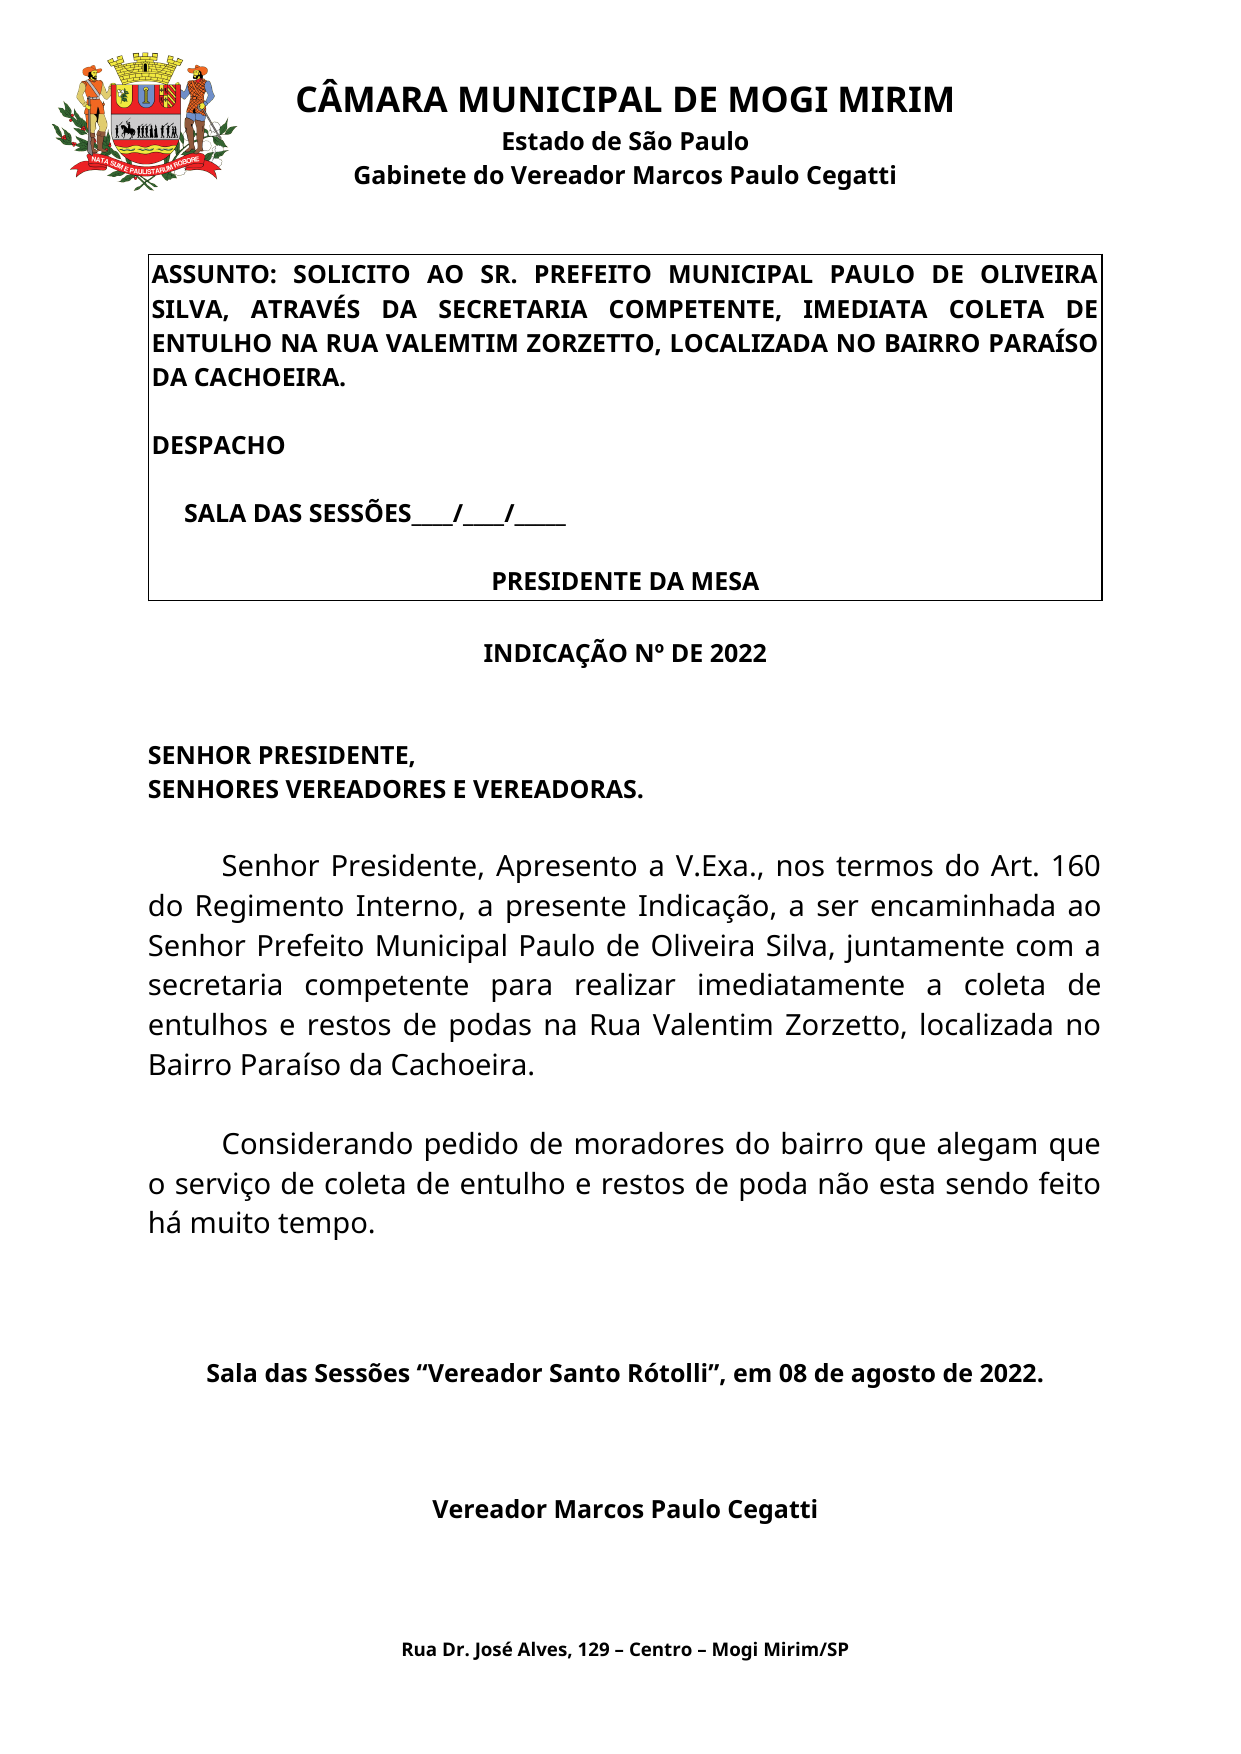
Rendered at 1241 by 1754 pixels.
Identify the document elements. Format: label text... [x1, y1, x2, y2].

text SENHOR PRESIDENTE, [148, 738, 1103, 772]
text INDICAÇÃO Nº DE 2022 [148, 636, 1103, 669]
text PRESIDENTE DA MESA [149, 560, 1101, 600]
text SENHORES VEREADORES E VEREADORAS. [148, 772, 1103, 806]
picture [28, 41, 259, 203]
text DESPACHO [149, 424, 1101, 462]
text Vereador Marcos Paulo Cegatti [148, 1492, 1103, 1526]
text Senhor Presidente, Apresento a V.Exa., nos termos do Art. 160 do Regimento Interno, a presente Indicação, a ser encaminhada ao Senhor Prefeito Municipal Paulo de Oliveira Silva, juntamente com a secretaria competente para realizar imediatamente a coleta de entulhos e restos de podas na Rua Valentim Zorzetto, localizada no Bairro Paraíso da Cachoeira. [148, 846, 1103, 1084]
text Sala das Sessões “Vereador Santo Rótolli”, em 08 de agosto de 2022. [148, 1356, 1103, 1390]
text SALA DAS SESSÕES____/____/_____ [149, 492, 1101, 530]
text ASSUNTO: SOLICITO AO SR. PREFEITO MUNICIPAL PAULO DE OLIVEIRA SILVA, ATRAVÉS DA SECRETARIA COMPETENTE, IMEDIATA COLETA DE ENTULHO NA RUA VALEMTIM ZORZETTO, LOCALIZADA NO BAIRRO PARAÍSO DA CACHOEIRA. [149, 255, 1101, 393]
text Considerando pedido de moradores do bairro que alegam que o serviço de coleta de entulho e restos de poda não esta sendo feito há muito tempo. [148, 1123, 1103, 1242]
